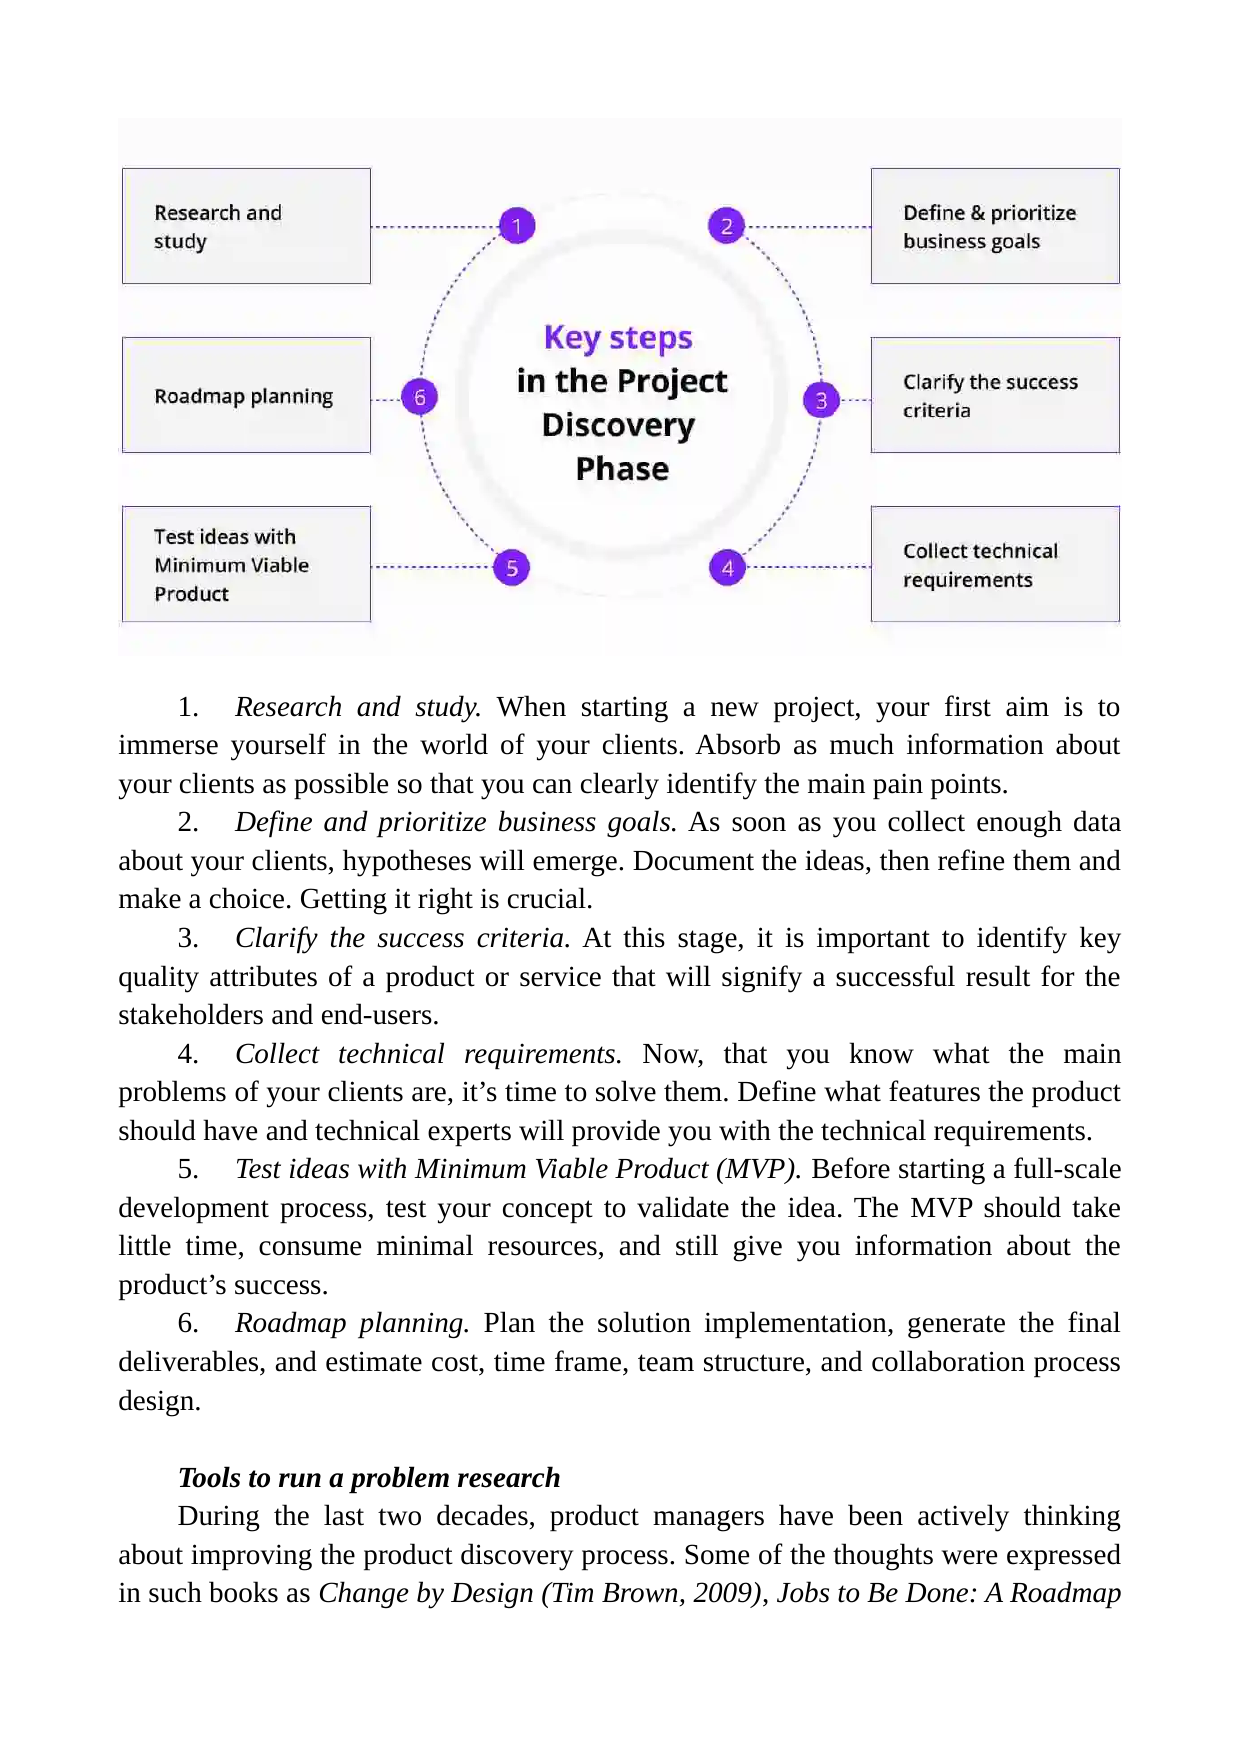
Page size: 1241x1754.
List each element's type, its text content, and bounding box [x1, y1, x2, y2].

list Research and study. When starting a new project, your first aim is to immerse yourself in the world of your clients. Absorb as much information about your clients as possible so that you can clearly identify the main pain points. [118, 689, 1122, 799]
text During the last two decades, product managers have been actively thinking about improving the product discovery process. Some of the thoughts were expressed in such books as Change by Design (Tim Brown, 2009), Jobs to Be Done: A Roadmap [118, 1498, 1122, 1609]
list Collect technical requirements. Now, that you know what the main problems of your clients are, it’s time to solve them. Define what features the product should have and technical experts will provide you with the technical requirements. [118, 1036, 1122, 1146]
list Roadmap planning. Plan the solution implementation, generate the final deliverables, and estimate cost, time frame, team structure, and collaboration process design. [118, 1306, 1122, 1416]
list Test ideas with Minimum Viable Product (MVP). Before starting a full-scale development process, test your concept to validate the idea. The MVP should take little time, consume minimal resources, and still give you information about the product’s success. [118, 1151, 1122, 1301]
list Clarify the success criteria. At this stage, it is important to identify key quality attributes of a product or service that will signify a successful result for the stakeholders and end-users. [118, 920, 1122, 1031]
list Define and prioritize business goals. As soon as you collect enough data about your clients, hypotheses will emerge. Document the ideas, then refine them and make a choice. Getting it right is crucial. [118, 804, 1122, 915]
text Tools to run a problem research [118, 1460, 1122, 1493]
picture [118, 118, 1123, 656]
